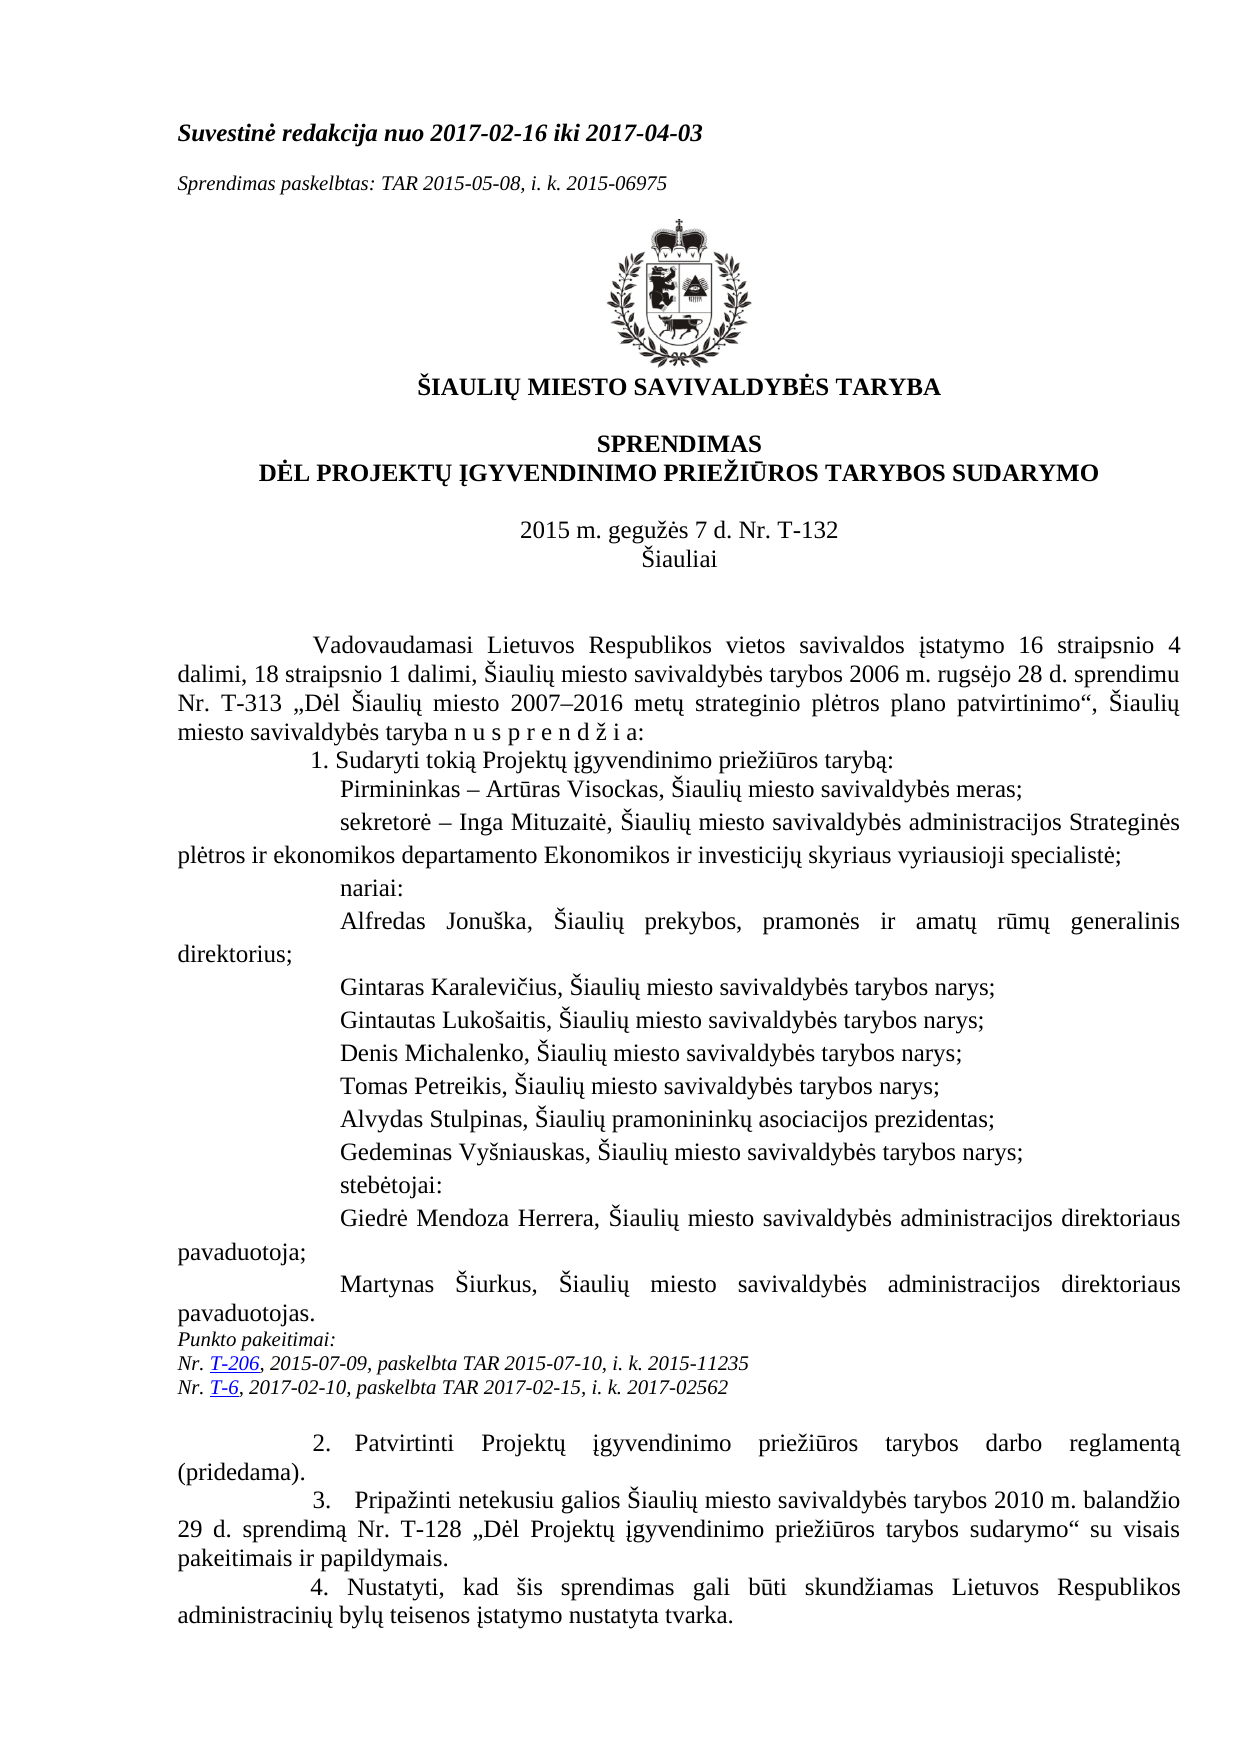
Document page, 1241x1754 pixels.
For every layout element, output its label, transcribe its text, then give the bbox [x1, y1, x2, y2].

text Suvestinė redakcija nuo 2017-02-16 iki 2017-04-03 [177, 118, 1181, 147]
text Vadovaudamasi Lietuvos Respublikos vietos savivaldos įstatymo 16 straipsnio 4 dalimi, 18 straipsnio 1 dalimi, Šiaulių miesto savivaldybės tarybos 2006 m. rugsėjo 28 d. sprendimu Nr. T-313 „Dėl Šiaulių miesto 2007–2016 metų strateginio plėtros plano patvirtinimo“, Šiaulių miesto savivaldybės taryba n u s p r e n d ž i a: [177, 631, 1181, 746]
text Gedeminas Vyšniauskas, Šiaulių miesto savivaldybės tarybos narys; [177, 1137, 1181, 1166]
text SPRENDIMAS [177, 429, 1181, 458]
text Sprendimas paskelbtas: TAR 2015-05-08, i. k. 2015-06975 [177, 171, 1181, 195]
text 2015 m. gegužės 7 d. Nr. T-132 [177, 516, 1181, 544]
text Alvydas Stulpinas, Šiaulių pramonininkų asociacijos prezidentas; [177, 1104, 1181, 1133]
text Gintautas Lukošaitis, Šiaulių miesto savivaldybės tarybos narys; [177, 1005, 1181, 1034]
text 2. Patvirtinti Projektų įgyvendinimo priežiūros tarybos darbo reglamentą (pridedama). [177, 1428, 1181, 1486]
text stebėtojai: [177, 1171, 1181, 1199]
text 3. Pripažinti netekusiu galios Šiaulių miesto savivaldybės tarybos 2010 m. balandžio 29 d. sprendimą Nr. T-128 „Dėl Projektų įgyvendinimo priežiūros tarybos sudarymo“ su visais pakeitimais ir papildymais. [177, 1486, 1181, 1572]
text Tomas Petreikis, Šiaulių miesto savivaldybės tarybos narys; [177, 1071, 1181, 1100]
text Giedrė Mendoza Herrera, Šiaulių miesto savivaldybės administracijos direktoriaus pavaduotoja; [177, 1203, 1181, 1265]
text ŠIAULIŲ MIESTO SAVIVALDYBĖS TARYBA [177, 372, 1181, 401]
text sekretorė – Inga Mituzaitė, Šiaulių miesto savivaldybės administracijos Strateginės plėtros ir ekonomikos departamento Ekonomikos ir investicijų skyriaus vyriausioji specialistė; [177, 807, 1181, 869]
text Denis Michalenko, Šiaulių miesto savivaldybės tarybos narys; [177, 1038, 1181, 1067]
text DĖL PROJEKTŲ ĮGYVENDINIMO PRIEŽIŪROS TARYBOS SUDARYMO [177, 458, 1181, 487]
text Šiauliai [177, 544, 1181, 573]
text 4. Nustatyti, kad šis sprendimas gali būti skundžiamas Lietuvos Respublikos administracinių bylų teisenos įstatymo nustatyta tvarka. [177, 1572, 1181, 1629]
text nariai: [177, 873, 1181, 902]
text Pirmininkas – Artūras Visockas, Šiaulių miesto savivaldybės meras; [177, 774, 1181, 803]
text Martynas Šiurkus, Šiaulių miesto savivaldybės administracijos direktoriaus pavaduotojas. [177, 1269, 1181, 1327]
text Nr. T-6, 2017-02-10, paskelbta TAR 2017-02-15, i. k. 2017-02562 [177, 1375, 1181, 1399]
text Gintaras Karalevičius, Šiaulių miesto savivaldybės tarybos narys; [177, 972, 1181, 1001]
text Punkto pakeitimai: [177, 1327, 1181, 1351]
text Nr. T-206, 2015-07-09, paskelbta TAR 2015-07-10, i. k. 2015-11235 [177, 1351, 1181, 1375]
text 1. Sudaryti tokią Projektų įgyvendinimo priežiūros tarybą: [177, 746, 1181, 774]
text Alfredas Jonuška, Šiaulių prekybos, pramonės ir amatų rūmų generalinis direktorius; [177, 906, 1181, 968]
